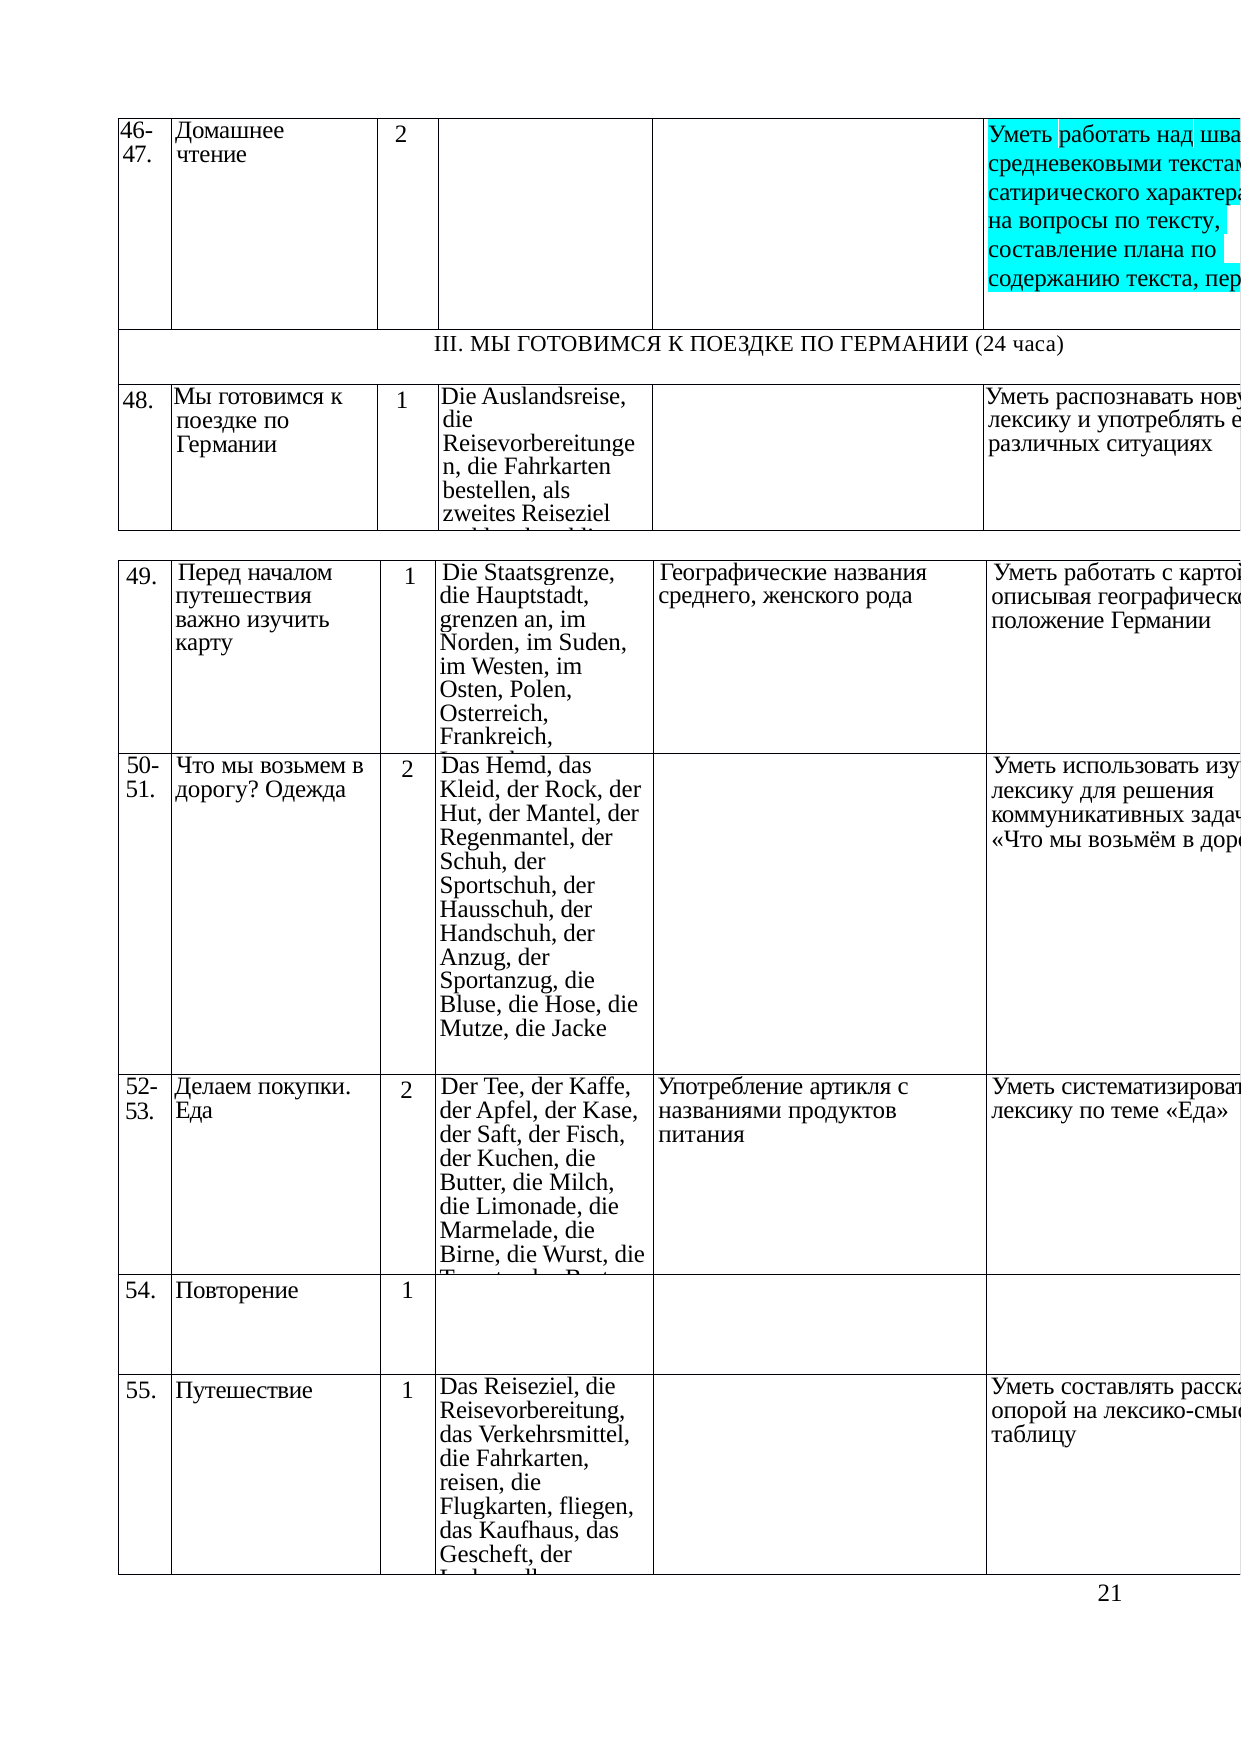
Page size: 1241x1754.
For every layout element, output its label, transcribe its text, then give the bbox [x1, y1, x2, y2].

table_cell [653, 385, 983, 530]
table_cell Употребление артикля с названиями продуктов питания [654, 1075, 986, 1274]
table_header Перед началом путешествия важно изучить карту [172, 561, 380, 753]
table_cell 46-47. [119, 119, 171, 329]
table_cell [439, 119, 652, 329]
table_cell [653, 119, 983, 329]
table_cell 2 [378, 119, 438, 329]
table_cell 50-51. [119, 754, 171, 1074]
table_cell 52-53. [119, 1075, 171, 1274]
table_cell [654, 754, 986, 1074]
table_cell 1 [381, 1375, 435, 1574]
table_cell Уметь использовать изученную лексику для решения коммуникативных задач в беседе «Что мы возьмём в дорогу» [987, 754, 1240, 1074]
table_cell Уметь составлять рассказ с опорой на лексико-смысловую таблицу [987, 1375, 1240, 1574]
table_header Географические названия среднего, женского рода [654, 561, 986, 753]
table_cell 2 [381, 1075, 435, 1274]
table_cell Мы готовимся к поездке по Германии [172, 385, 377, 530]
table_cell Уметь работать над шванками - средневековыми текстами сатирического характера: ответы на вопросы по тексту, составление плана по содержанию текста, пересказ. [984, 119, 1240, 329]
table_cell Путешествие [172, 1375, 380, 1574]
table_cell Уметь распознавать новую лексику и употреблять её в различных ситуациях [984, 385, 1240, 530]
table_cell Делаем покупки. Еда [172, 1075, 380, 1274]
table_cell Домашнее чтение [172, 119, 377, 329]
table_cell III. МЫ ГОТОВИМСЯ К ПОЕЗДКЕ ПО ГЕРМАНИИ (24 часа) [119, 330, 1240, 384]
table_cell [654, 1275, 986, 1374]
table_cell Что мы возьмем в дорогу? Одежда [172, 754, 380, 1074]
table_cell 1 [378, 385, 438, 530]
table_header 1 [381, 561, 435, 753]
table_cell Уметь систематизировать лексику по теме «Еда» [987, 1075, 1240, 1274]
table_header 49. [119, 561, 171, 753]
table_header Уметь работать с картой, описывая географическое положение Германии [987, 561, 1240, 753]
table_cell Повторение [172, 1275, 380, 1374]
table_cell [436, 1275, 653, 1374]
table_cell 55. [119, 1375, 171, 1574]
table_cell [987, 1275, 1240, 1374]
table_cell Das Hemd, das Kleid, der Rock, der Hut, der Mantel, der Regenmantel, der Schuh, der Sportschuh, der Hausschuh, der Handschuh, der Anzug, der Sportanzug, die Bluse, die Hose, die Mutze, die Jacke [436, 754, 653, 1074]
table_cell [654, 1375, 986, 1574]
table_cell 2 [381, 754, 435, 1074]
table_cell 48. [119, 385, 171, 530]
table_cell 1 [381, 1275, 435, 1374]
table_cell 54. [119, 1275, 171, 1374]
